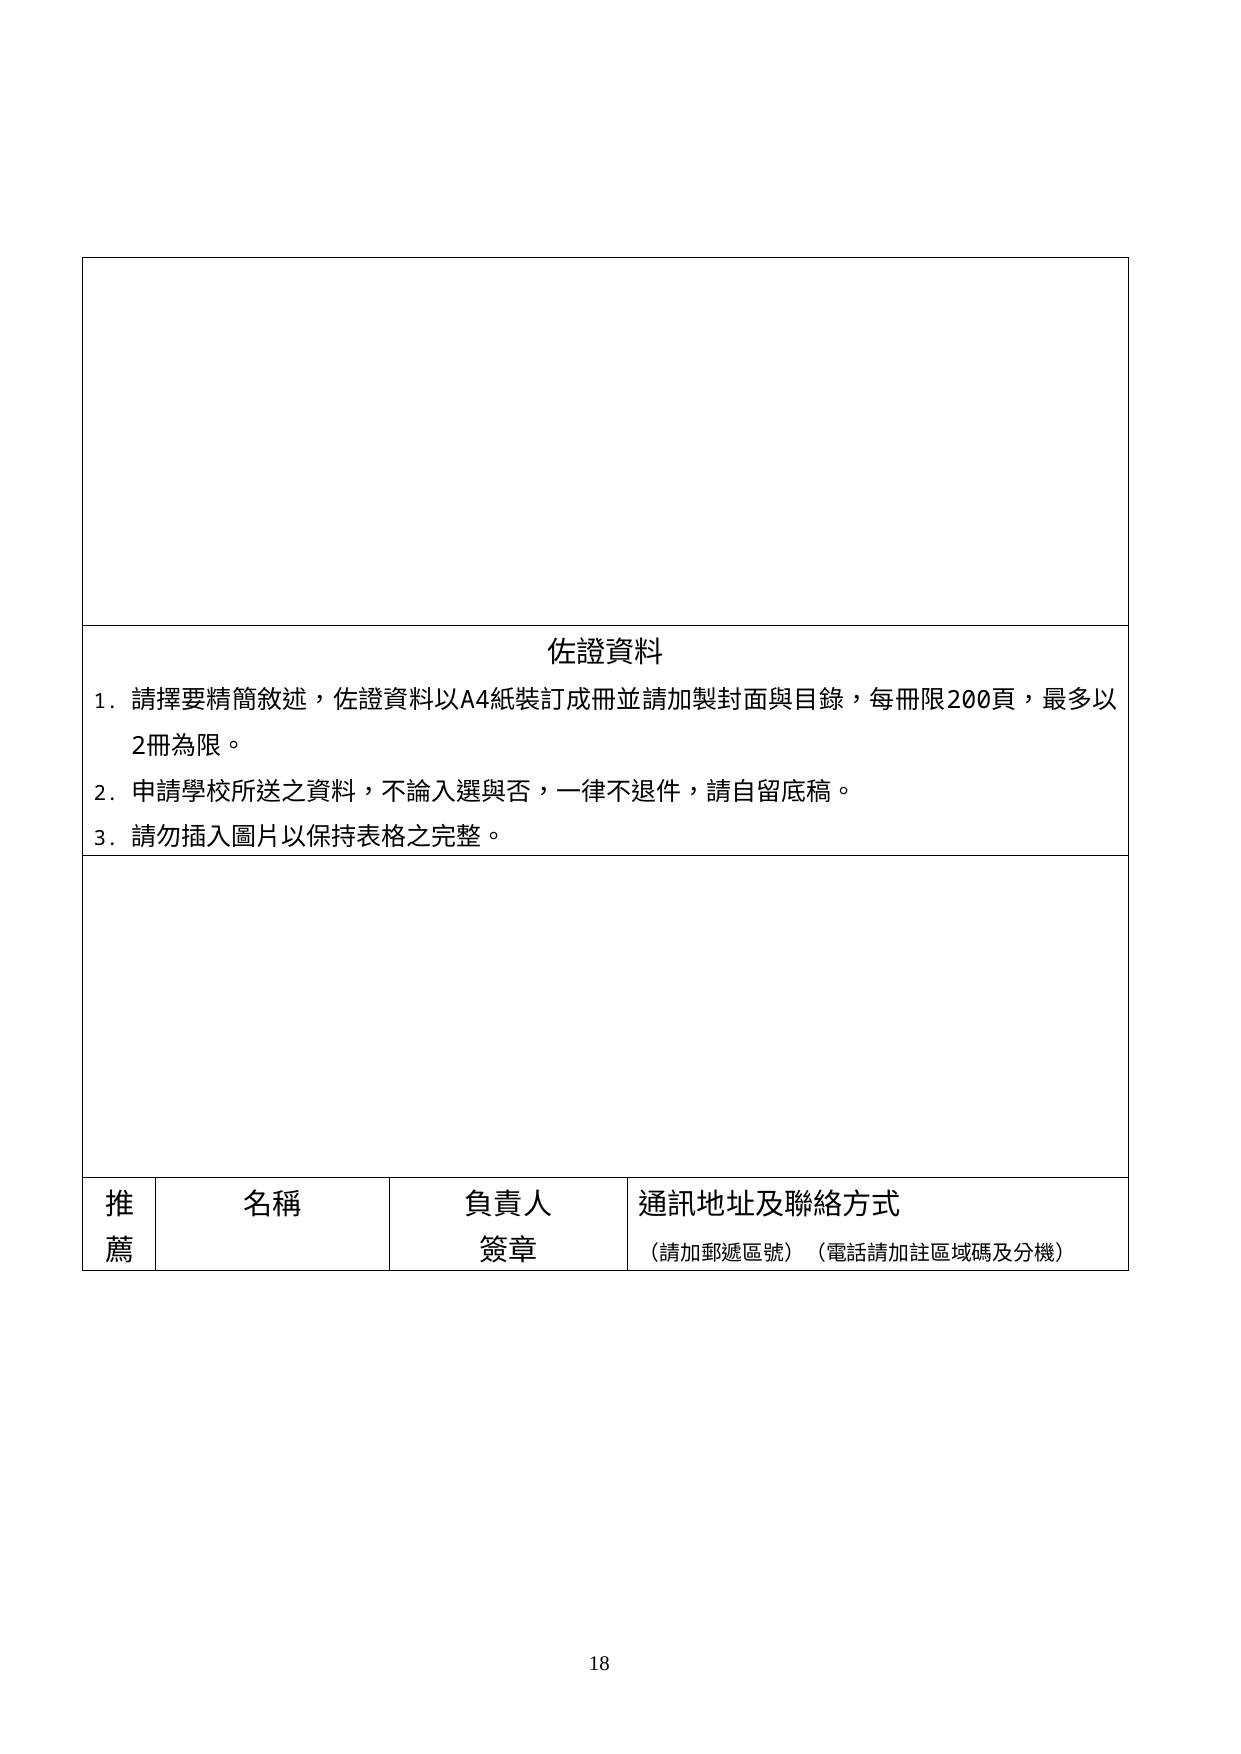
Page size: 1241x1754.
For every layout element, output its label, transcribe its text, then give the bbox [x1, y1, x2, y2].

table_cell 佐證資料 請擇要精簡敘述，佐證資料以A4紙裝訂成冊並請加製封面與目錄，每冊限200頁，最多以2冊為限。 申請學校所送之資料，不論入選與否，一律不退件，請自留底稿。 請勿插入圖片以保持表格之完整。 [83, 626, 1128, 855]
table_cell [83, 856, 1128, 1177]
table_cell 名稱 [156, 1178, 389, 1269]
table_cell 負責人 簽章 [390, 1178, 627, 1269]
table_cell [83, 258, 1128, 625]
table_cell 推薦 [83, 1178, 155, 1269]
table_cell 通訊地址及聯絡方式 （請加郵遞區號）（電話請加註區域碼及分機） [628, 1178, 1128, 1269]
